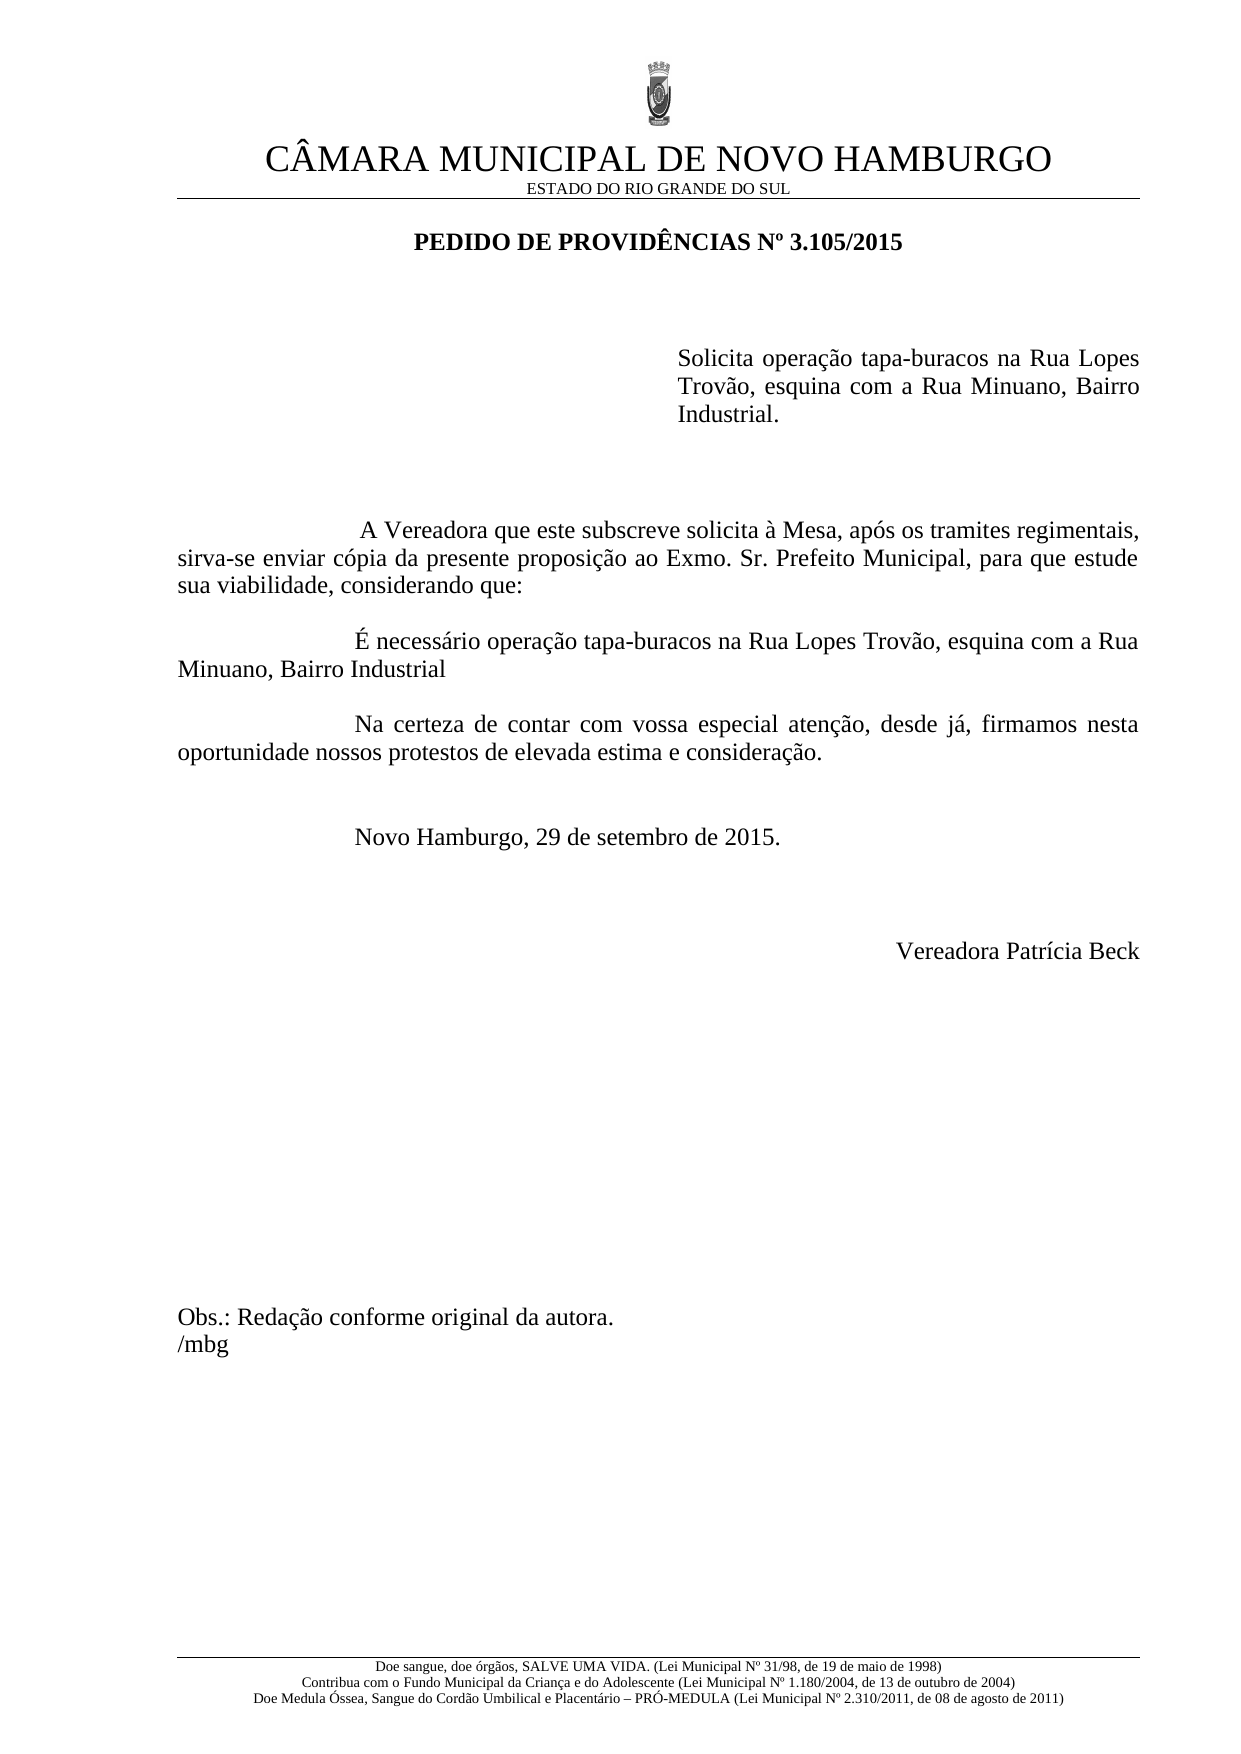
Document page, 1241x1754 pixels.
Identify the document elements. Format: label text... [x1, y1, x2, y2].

text Na certeza de contar com vossa especial atenção, desde já, firmamos nesta oportunidade nossos protestos de elevada estima e consideração. [177, 710, 1140, 766]
text Solicita operação tapa-buracos na Rua Lopes Trovão, esquina com a Rua Minuano, Bairro Industrial. [677, 344, 1140, 428]
text Novo Hamburgo, 29 de setembro de 2015. [177, 823, 1140, 851]
text É necessário operação tapa-buracos na Rua Lopes Trovão, esquina com a Rua Minuano, Bairro Industrial [177, 627, 1140, 682]
text Obs.: Redação conforme original da autora. [177, 1303, 1140, 1331]
text /mbg [177, 1331, 1140, 1358]
text A Vereadora que este subscreve solicita à Mesa, após os tramites regimentais, sirva-se enviar cópia da presente proposição ao Exmo. Sr. Prefeito Municipal, para que estude sua viabilidade, considerando que: [177, 516, 1140, 599]
text Vereadora Patrícia Beck [177, 937, 1140, 965]
text PEDIDO DE PROVIDÊNCIAS Nº 3.105/2015 [177, 228, 1140, 256]
